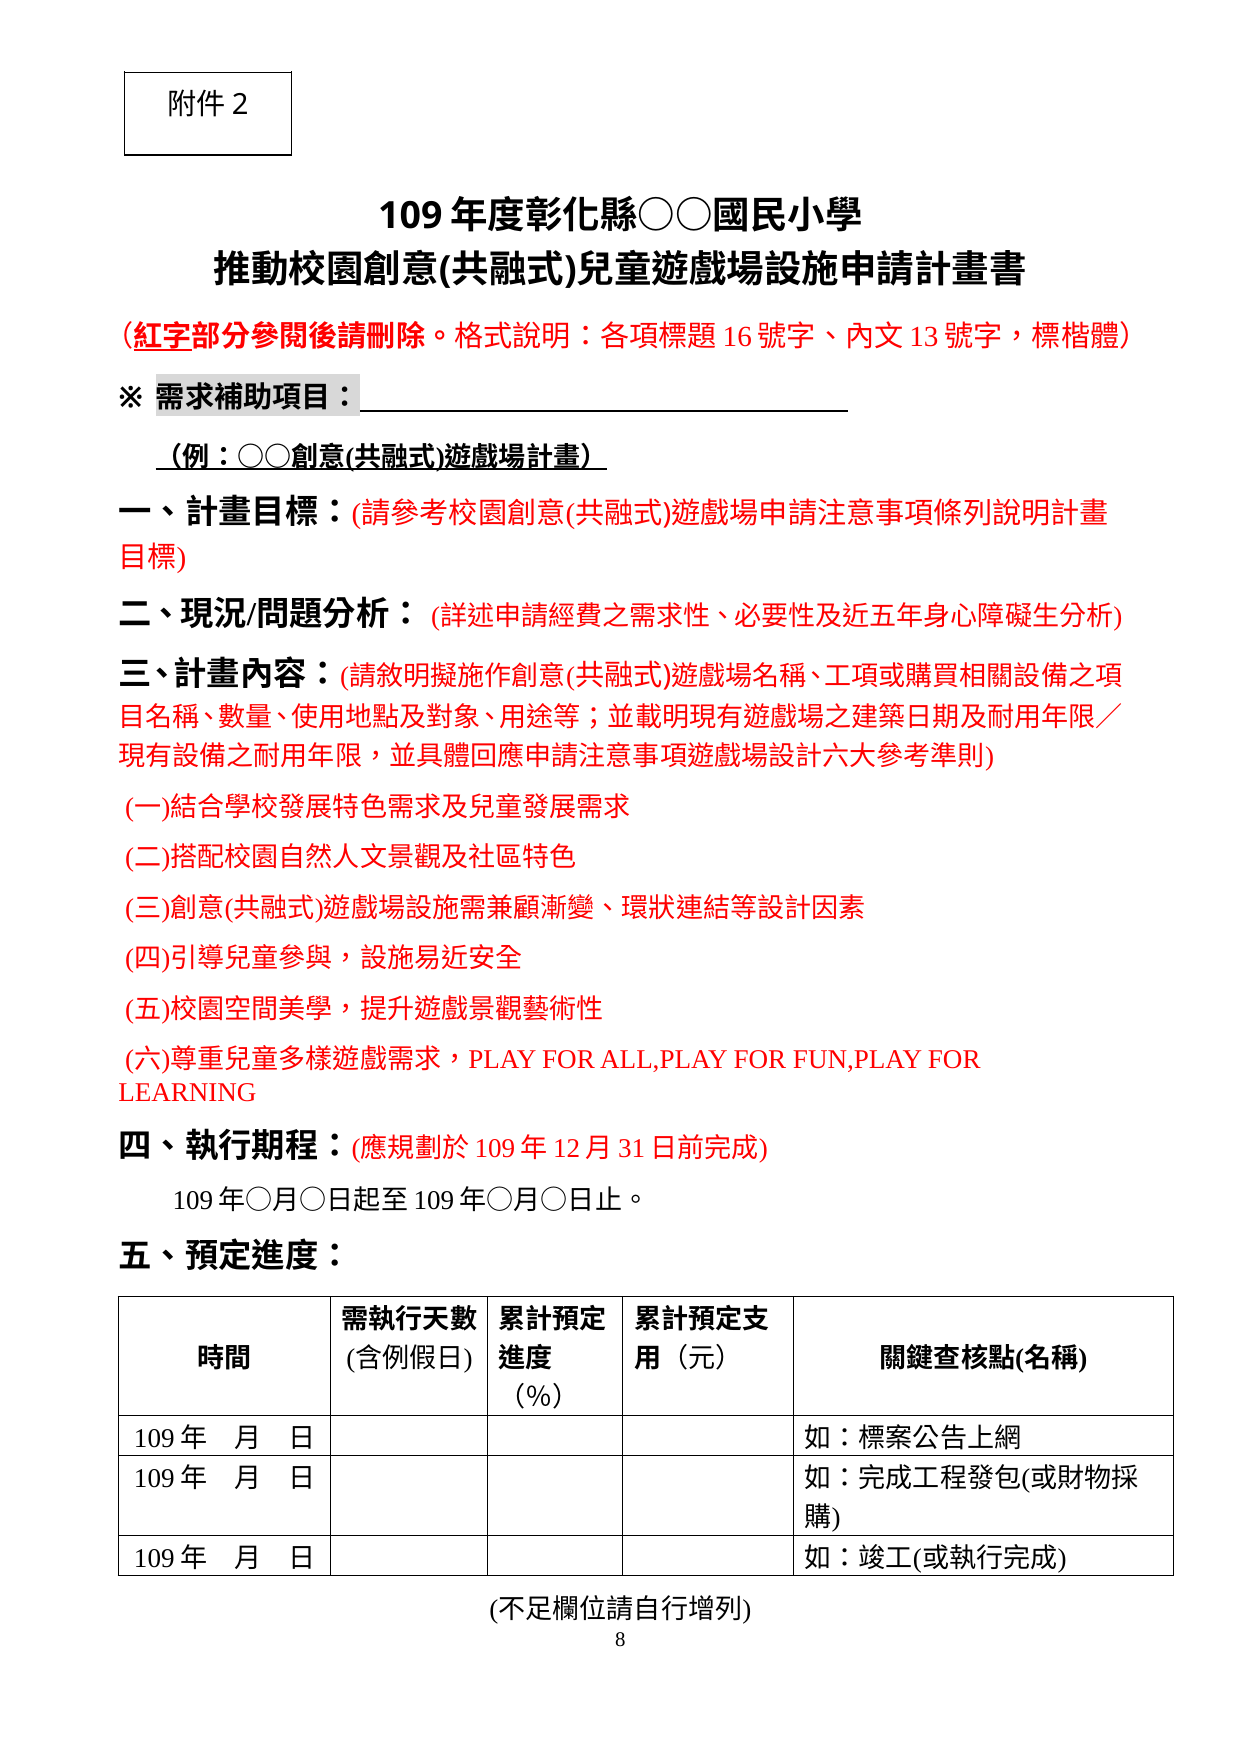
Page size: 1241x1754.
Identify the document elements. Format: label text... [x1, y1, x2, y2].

text 附件2 [140, 80, 276, 123]
table_cell 如：完成工程發包(或財物採購) [794, 1456, 1173, 1534]
table_cell [488, 1456, 622, 1534]
table_cell [623, 1536, 793, 1575]
text (一)結合學校發展特色需求及兒童發展需求 [118, 784, 1122, 824]
text 三、計畫內容：(請敘明擬施作創意(共融式)遊戲場名稱、工項或購買相關設備之項目名稱、數量、使用地點及對象、用途等；並載明現有遊戲場之建築日期及耐用年限／現有設備之耐用年限，並具體回應申請注意事項遊戲場設計六大參考準則) [118, 646, 1122, 773]
table_cell 109年 月 日 [119, 1456, 330, 1534]
table_cell [331, 1536, 487, 1575]
text (四)引導兒童參與，設施易近安全 [118, 936, 1122, 975]
text (六)尊重兒童多樣遊戲需求，PLAY FOR ALL,PLAY FOR FUN,PLAY FOR LEARNING [118, 1037, 1122, 1107]
table_header 時間 [119, 1297, 330, 1414]
text 109年○月○日起至109年○月○日止。 [118, 1178, 1122, 1217]
text (二)搭配校園自然人文景觀及社區特色 [118, 835, 1122, 874]
table_cell [331, 1456, 487, 1534]
text (五)校園空間美學，提升遊戲景觀藝術性 [118, 987, 1122, 1026]
list 需求補助項目： [118, 373, 1122, 416]
text 109年度彰化縣○○國民小學 [118, 185, 1122, 239]
table_cell [623, 1416, 793, 1455]
text [125, 73, 291, 154]
text 一、計畫目標：(請參考校園創意(共融式)遊戲場申請注意事項條列說明計畫目標) [118, 485, 1122, 576]
text (三)創意(共融式)遊戲場設施需兼顧漸變、環狀連結等設計因素 [118, 886, 1122, 925]
table_header 累計預定支用（元） [623, 1297, 793, 1414]
table_cell [623, 1456, 793, 1534]
text (不足欄位請自行增列) [118, 1587, 1122, 1626]
text （紅字部分參閱後請刪除。格式說明：各項標題16號字、內文13號字，標楷體） [102, 312, 1150, 355]
table_header 累計預定進度（％） [488, 1297, 622, 1414]
table_cell 如：竣工(或執行完成) [794, 1536, 1173, 1575]
text （例：○○創意(共融式)遊戲場計畫） [156, 435, 1122, 474]
text 五、預定進度： [118, 1229, 1122, 1277]
table_cell 如：標案公告上網 [794, 1416, 1173, 1455]
table_header 需執行天數(含例假日) [331, 1297, 487, 1414]
text 二、現況/問題分析： (詳述申請經費之需求性、必要性及近五年身心障礙生分析) [118, 587, 1122, 635]
text 四、執行期程：(應規劃於109年12月31日前完成) [118, 1119, 1122, 1167]
text 推動校園創意(共融式)兒童遊戲場設施申請計畫書 [118, 239, 1122, 294]
table_cell [488, 1416, 622, 1455]
table_cell [331, 1416, 487, 1455]
table_header 關鍵查核點(名稱) [794, 1297, 1173, 1414]
table_cell [488, 1536, 622, 1575]
table_cell 109年 月 日 [119, 1416, 330, 1455]
table_cell 109年 月 日 [119, 1536, 330, 1575]
